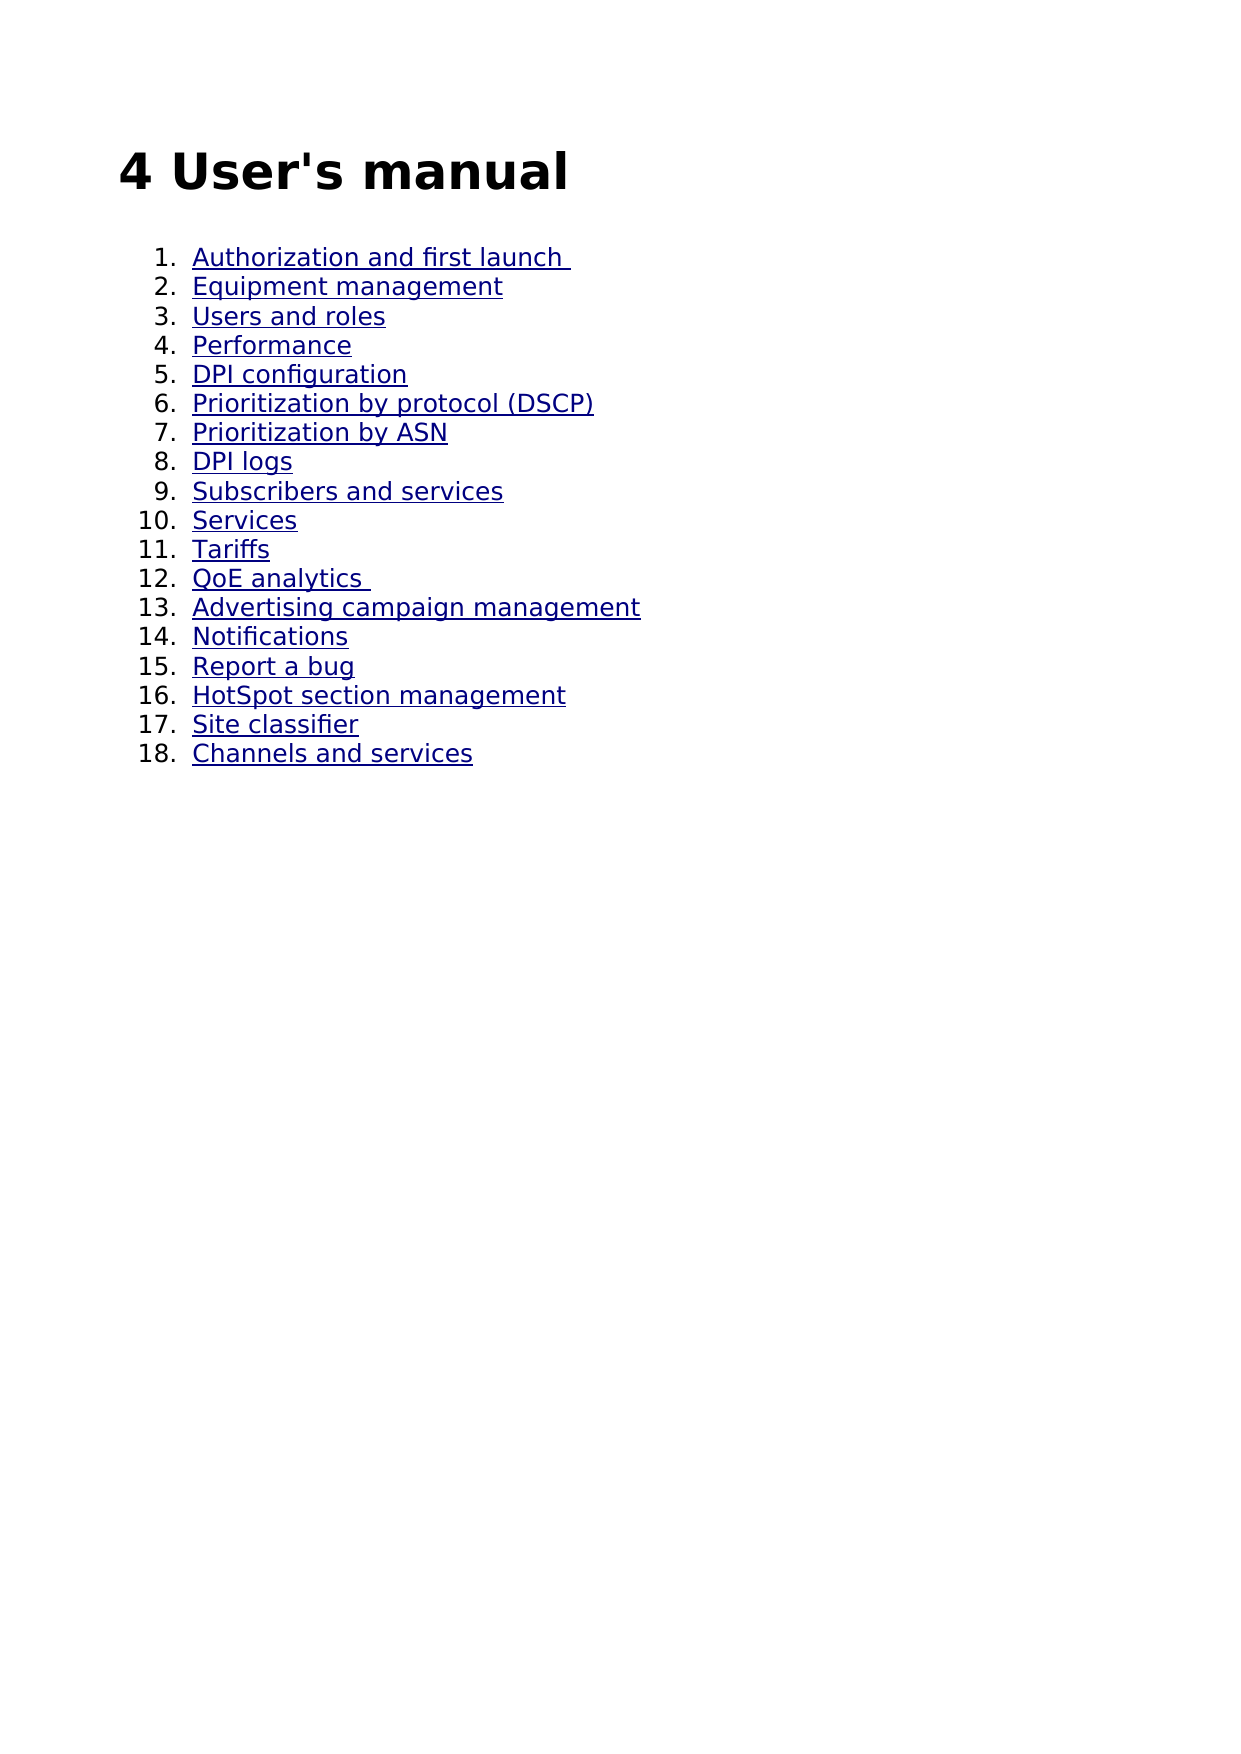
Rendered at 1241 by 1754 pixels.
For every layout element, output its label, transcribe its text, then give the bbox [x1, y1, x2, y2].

list Report a bug [177, 652, 1122, 681]
list Prioritization by protocol (DSCP) [177, 389, 1122, 418]
list Site classifier [177, 710, 1122, 739]
list Tariffs [177, 535, 1122, 564]
list Performance [177, 331, 1122, 360]
list Advertising campaign management [177, 593, 1122, 622]
list Notifications [177, 622, 1122, 652]
list Prioritization by ASN [177, 418, 1122, 447]
list Authorization and first launch [177, 243, 1122, 272]
list Users and roles [177, 302, 1122, 331]
list Channels and services [177, 739, 1122, 768]
list Services [177, 506, 1122, 535]
list DPI configuration [177, 360, 1122, 389]
list DPI logs [177, 447, 1122, 477]
subtitle 4 User's manual [118, 143, 1122, 201]
list QoE analytics [177, 564, 1122, 593]
list HotSpot section management [177, 681, 1122, 710]
list Subscribers and services [177, 477, 1122, 506]
list Equipment management [177, 272, 1122, 302]
